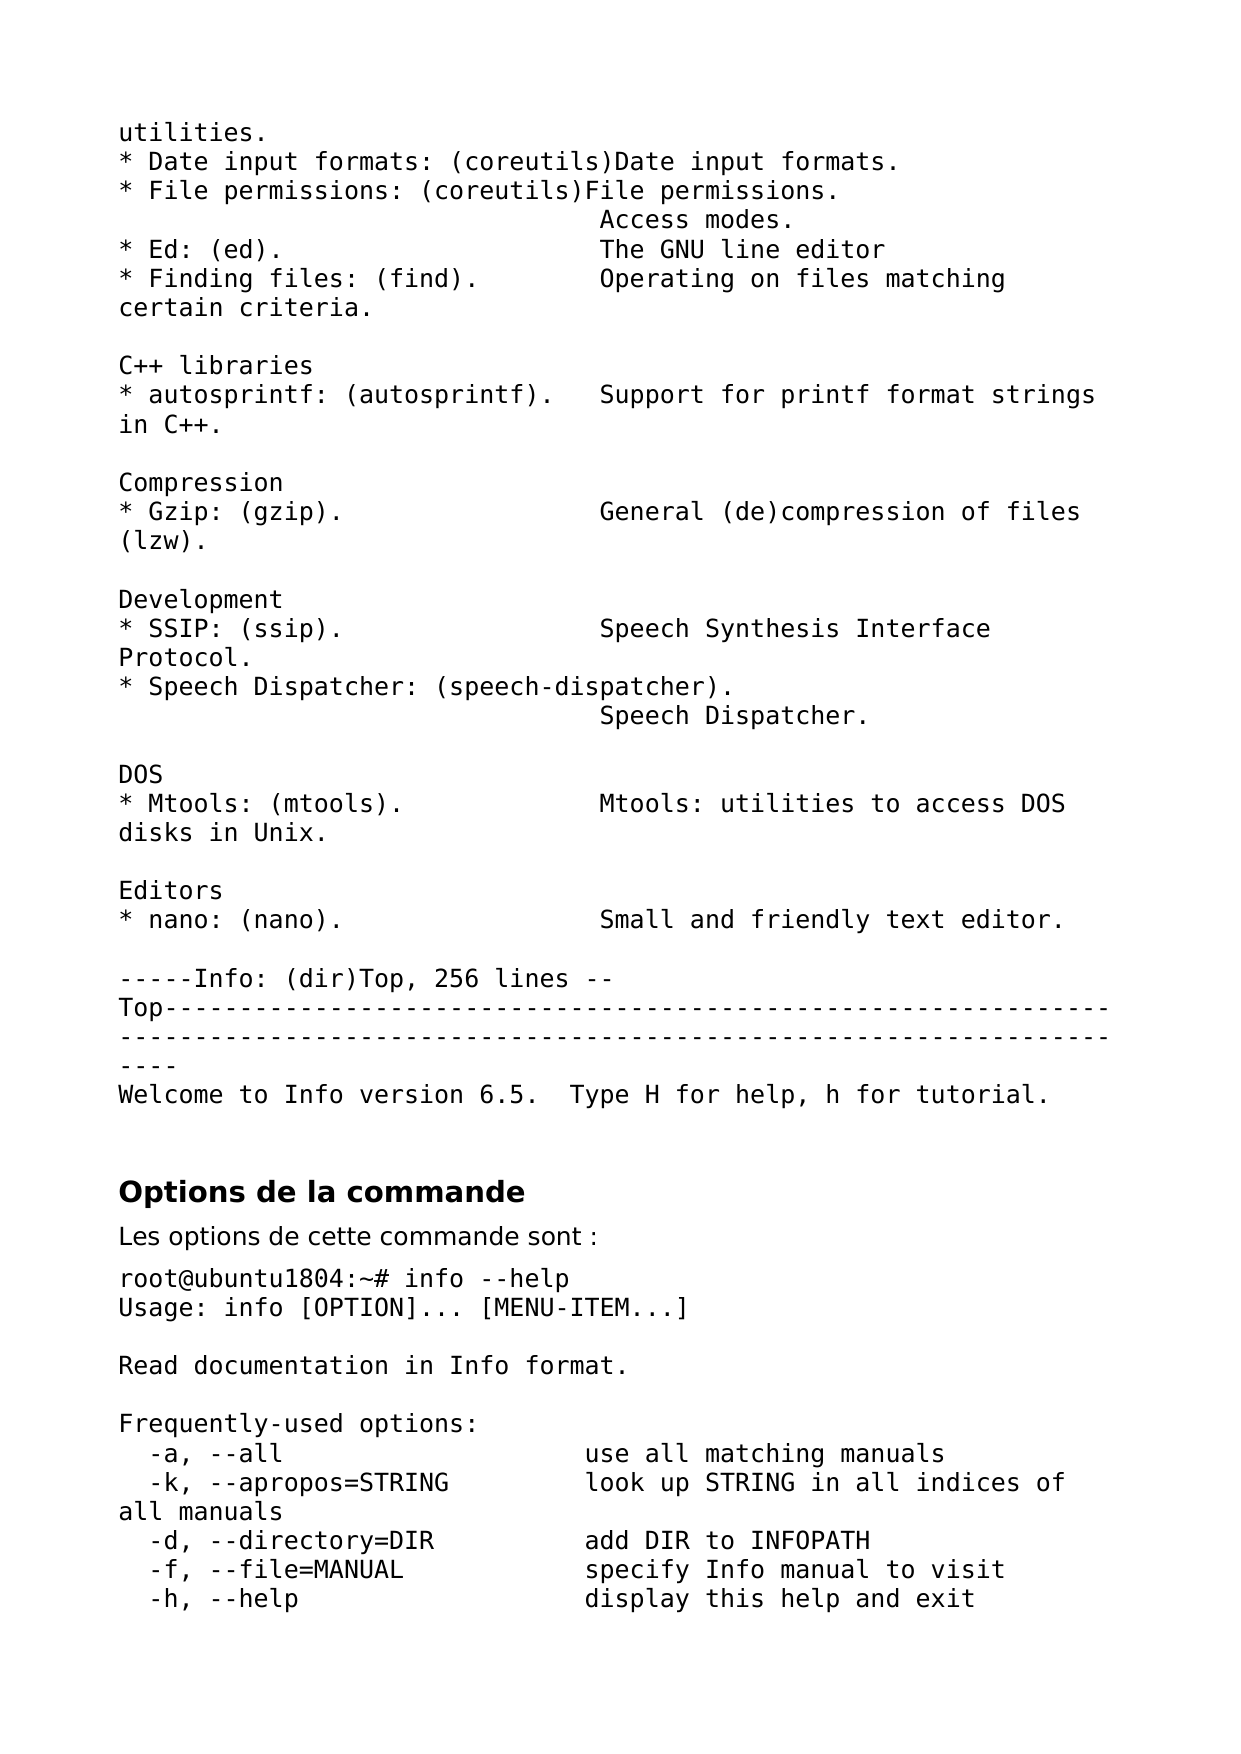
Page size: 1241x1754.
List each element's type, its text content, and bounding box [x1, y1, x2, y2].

subtitle Options de la commande [118, 1176, 1122, 1210]
text Les options de cette commande sont : [118, 1222, 1122, 1251]
text utilities. * Date input formats: (coreutils)Date input formats. * File permissions: (coreutils)File permissions. Access modes. * Ed: (ed). The GNU line editor * Finding files: (find). Operating on files matching certain criteria. C++ libraries * autosprintf: (autosprintf). Support for printf format strings in C++. Compression * Gzip: (gzip). General (de)compression of files (lzw). Development * SSIP: (ssip). Speech Synthesis Interface Protocol. * Speech Dispatcher: (speech-dispatcher). Speech Dispatcher. DOS * Mtools: (mtools). Mtools: utilities to access DOS disks in Unix. Editors * nano: (nano). Small and friendly text editor. -----Info: (dir)Top, 256 lines --Top------------------------------------------------------------------------------------------------------------------------------------- Welcome to Info version 6.5. Type H for help, h for tutorial. [118, 118, 1122, 1139]
text root@ubuntu1804:~# info --help Usage: info [OPTION]... [MENU-ITEM...] Read documentation in Info format. Frequently-used options: -a, --all use all matching manuals -k, --apropos=STRING look up STRING in all indices of all manuals -d, --directory=DIR add DIR to INFOPATH -f, --file=MANUAL specify Info manual to visit -h, --help display this help and exit [118, 1264, 1122, 1614]
